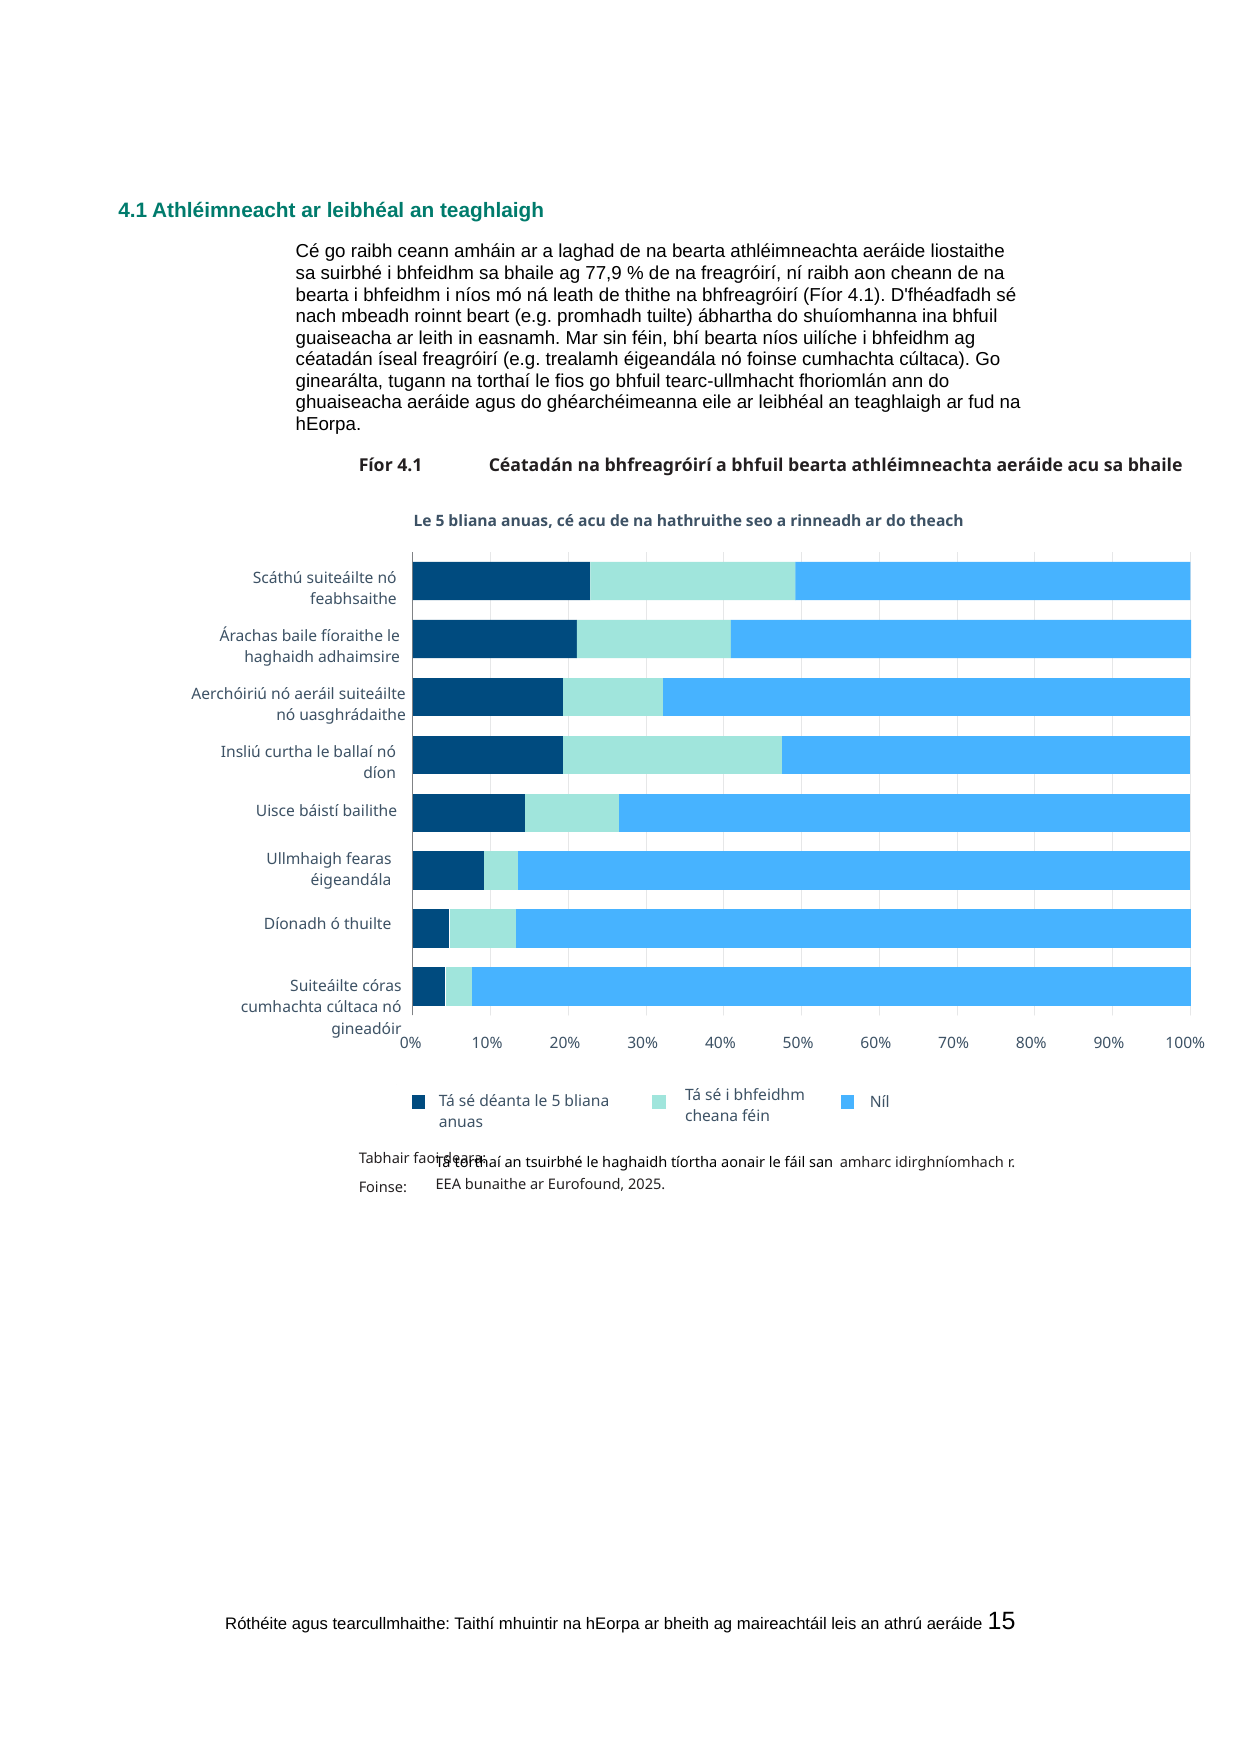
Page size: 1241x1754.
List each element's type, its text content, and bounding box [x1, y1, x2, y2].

subtitle 4.1 Athléimneacht ar leibhéal an teaghlaigh [118, 198, 1122, 222]
text Cé go raibh ceann amháin ar a laghad de na bearta athléimneachta aeráide liostaithe sa suirbhé i bhfeidhm sa bhaile ag 77,9 % de na freagróirí, ní raibh aon cheann de na bearta i bhfeidhm i níos mó ná leath de thithe na bhfreagróirí (Fíor 4.1). D'fhéadfadh sé nach mbeadh roinnt beart (e.g. promhadh tuilte) ábhartha do shuíomhanna ina bhfuil guaiseacha ar leith in easnamh. Mar sin féin, bhí bearta níos uilíche i bhfeidhm ag céatadán íseal freagróirí (e.g. trealamh éigeandála nó foinse cumhachta cúltaca). Go ginearálta, tugann na torthaí le fios go bhfuil tearc-ullmhacht fhoriomlán ann do ghuaiseacha aeráide agus do ghéarchéimeanna eile ar leibhéal an teaghlaigh ar fud na hEorpa. [295, 240, 1022, 434]
